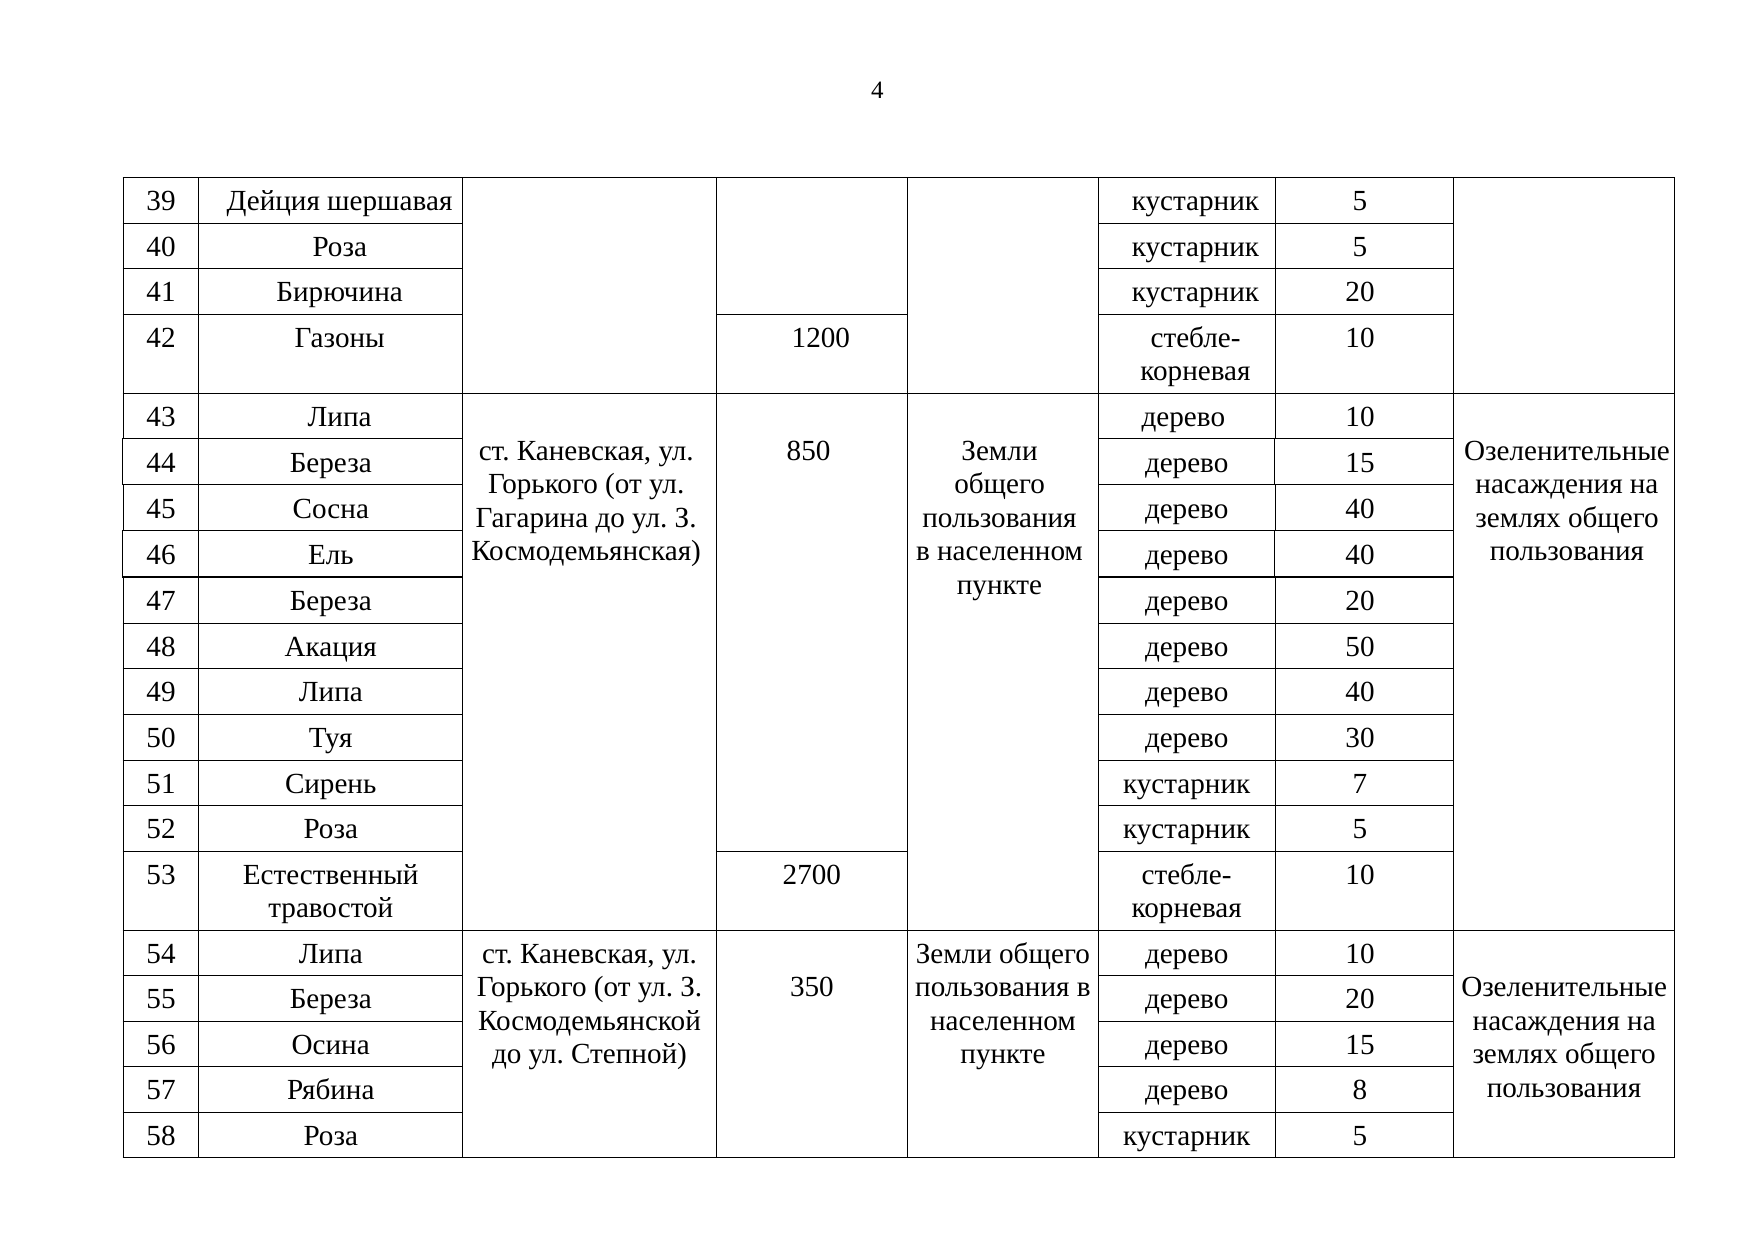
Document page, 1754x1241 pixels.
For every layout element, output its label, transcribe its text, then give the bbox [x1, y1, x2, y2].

table_cell кустарник [1099, 761, 1275, 805]
table_cell кустарник [1099, 269, 1275, 314]
table_cell Сосна [199, 485, 462, 530]
table_cell 40 [124, 224, 198, 268]
table_cell дерево [1099, 394, 1275, 438]
table_cell 30 [1276, 715, 1453, 759]
table_cell [717, 178, 907, 314]
table_cell 44 [123, 439, 198, 484]
table_cell 20 [1276, 578, 1453, 622]
table_cell Акация [199, 624, 462, 668]
table_cell ст. Каневская, ул. Горького (от ул. Гагарина до ул. З. Космодемьянская) [463, 394, 716, 930]
table_cell Роза [199, 806, 462, 851]
table_cell Озеленительные насаждения на землях общего пользования [1454, 931, 1674, 1157]
table_cell 10 [1276, 852, 1453, 930]
table_cell Бирючина [199, 269, 462, 314]
table_cell дерево [1099, 578, 1275, 622]
table_cell дерево [1099, 669, 1275, 713]
table_cell Роза [199, 1113, 462, 1157]
table_cell 57 [124, 1067, 198, 1112]
table_cell Земли общего пользования в населенном пункте [908, 394, 1098, 930]
table_cell 10 [1276, 315, 1453, 393]
table_cell 5 [1276, 1113, 1453, 1157]
table_cell 5 [1276, 806, 1453, 851]
table_cell 5 [1276, 178, 1453, 223]
table_cell 7 [1276, 761, 1453, 805]
table_cell Береза [199, 976, 462, 1021]
table_cell дерево [1099, 976, 1275, 1021]
table_cell [463, 178, 716, 393]
table_cell Роза [199, 224, 462, 268]
table_cell 42 [124, 315, 198, 393]
table_cell Липа [199, 669, 462, 713]
table_cell Дейция шершавая [199, 178, 462, 223]
table_cell дерево [1099, 1022, 1275, 1066]
table_cell 5 [1276, 224, 1453, 268]
table_cell дерево [1099, 715, 1275, 759]
table_cell дерево [1099, 624, 1275, 668]
table_cell 10 [1276, 931, 1453, 975]
table_cell стебле-корневая [1099, 315, 1275, 393]
table_cell Озеленительные насаждения на землях общего пользования [1454, 394, 1674, 930]
table_cell кустарник [1099, 806, 1275, 851]
table_cell кустарник [1099, 224, 1275, 268]
table_cell 56 [124, 1022, 198, 1066]
table_cell [908, 178, 1098, 393]
table_cell 49 [124, 669, 198, 713]
table_cell 41 [124, 269, 198, 314]
table_cell 8 [1276, 1067, 1453, 1112]
table_cell 45 [124, 485, 198, 530]
table_cell 10 [1276, 394, 1453, 438]
table_cell Сирень [199, 761, 462, 805]
table_cell дерево [1099, 1067, 1275, 1112]
table_cell 850 [717, 394, 907, 851]
table_cell Осина [199, 1022, 462, 1066]
table_cell 51 [124, 761, 198, 805]
table_cell 54 [124, 931, 198, 975]
table_cell 52 [124, 806, 198, 851]
table_cell дерево [1099, 485, 1275, 530]
table_cell 50 [124, 715, 198, 759]
table_cell 40 [1276, 669, 1453, 713]
table_cell 48 [124, 624, 198, 668]
table_cell 350 [717, 931, 907, 1157]
table_cell 1200 [717, 315, 907, 393]
table_cell дерево [1099, 439, 1274, 484]
table_cell 39 [124, 178, 198, 223]
table_cell 20 [1276, 269, 1453, 314]
table_cell 43 [124, 394, 198, 438]
table_cell 15 [1275, 439, 1453, 484]
table_cell Туя [199, 715, 462, 759]
table_cell 50 [1276, 624, 1453, 668]
table_cell дерево [1099, 931, 1275, 975]
table_cell Береза [199, 578, 462, 622]
table_cell 20 [1276, 976, 1453, 1021]
table_cell 55 [124, 976, 198, 1021]
table_cell кустарник [1099, 1113, 1275, 1157]
table_cell стебле-корневая [1099, 852, 1275, 930]
table_cell 15 [1276, 1022, 1453, 1066]
table_cell Газоны [199, 315, 462, 393]
table_cell Земли общего пользования в населенном пункте [908, 931, 1098, 1157]
table_cell 53 [124, 852, 198, 930]
table_cell Липа [199, 931, 462, 975]
table_cell Ель [199, 531, 462, 576]
table_cell 46 [123, 531, 198, 576]
table_cell 40 [1276, 485, 1453, 530]
table_cell [1454, 178, 1674, 393]
table_cell кустарник [1099, 178, 1275, 223]
table_cell 47 [124, 578, 198, 622]
table_cell Береза [199, 439, 462, 484]
table_cell Рябина [199, 1067, 462, 1112]
table_cell 2700 [717, 852, 907, 930]
table_cell Естественный травостой [199, 852, 462, 930]
table_cell ст. Каневская, ул. Горького (от ул. З. Космодемьянской до ул. Степной) [463, 931, 716, 1157]
table_cell 40 [1275, 531, 1453, 576]
table_cell Липа [199, 394, 462, 438]
table_cell дерево [1099, 531, 1274, 576]
table_cell 58 [124, 1113, 198, 1157]
